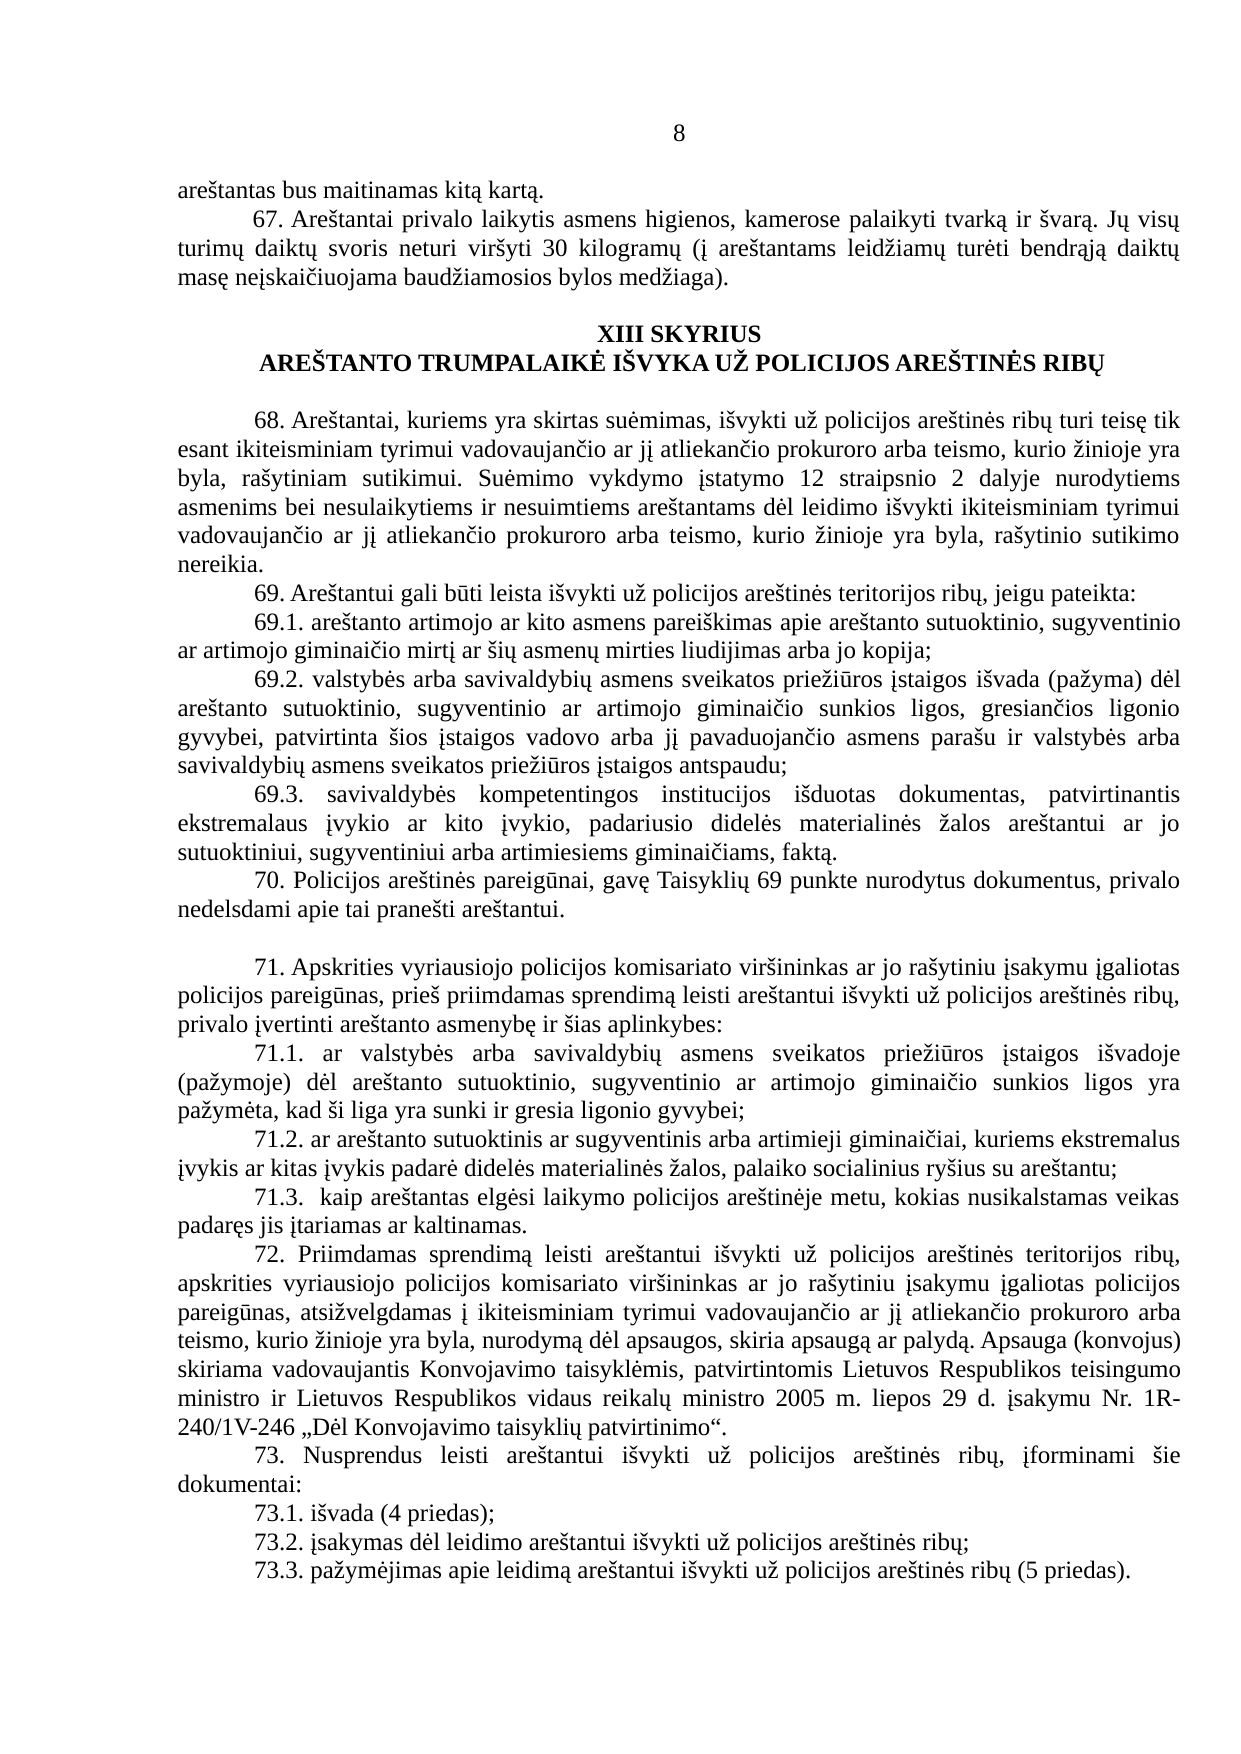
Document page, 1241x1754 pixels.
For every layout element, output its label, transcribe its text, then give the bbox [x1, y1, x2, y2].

text areštantas bus maitinamas kitą kartą. [177, 176, 1181, 204]
text 73.3. pažymėjimas apie leidimą areštantui išvykti už policijos areštinės ribų (5 priedas). [177, 1556, 1181, 1584]
text 69.2. valstybės arba savivaldybių asmens sveikatos priežiūros įstaigos išvada (pažyma) dėl areštanto sutuoktinio, sugyventinio ar artimojo giminaičio sunkios ligos, gresiančios ligonio gyvybei, patvirtinta šios įstaigos vadovo arba jį pavaduojančio asmens parašu ir valstybės arba savivaldybių asmens sveikatos priežiūros įstaigos antspaudu; [177, 664, 1181, 779]
text 72. Priimdamas sprendimą leisti areštantui išvykti už policijos areštinės teritorijos ribų, apskrities vyriausiojo policijos komisariato viršininkas ar jo rašytiniu įsakymu įgaliotas policijos pareigūnas, atsižvelgdamas į ikiteisminiam tyrimui vadovaujančio ar jį atliekančio prokuroro arba teismo, kurio žinioje yra byla, nurodymą dėl apsaugos, skiria apsaugą ar palydą. Apsauga (konvojus) skiriama vadovaujantis Konvojavimo taisyklėmis, patvirtintomis Lietuvos Respublikos teisingumo ministro ir Lietuvos Respublikos vidaus reikalų ministro 2005 m. liepos 29 d. įsakymu Nr. 1R-240/1V-246 „Dėl Konvojavimo taisyklių patvirtinimo“. [177, 1239, 1181, 1441]
text 71. Apskrities vyriausiojo policijos komisariato viršininkas ar jo rašytiniu įsakymu įgaliotas policijos pareigūnas, prieš priimdamas sprendimą leisti areštantui išvykti už policijos areštinės ribų, privalo įvertinti areštanto asmenybę ir šias aplinkybes: [177, 952, 1181, 1038]
text 71.2. ar areštanto sutuoktinis ar sugyventinis arba artimieji giminaičiai, kuriems ekstremalus įvykis ar kitas įvykis padarė didelės materialinės žalos, palaiko socialinius ryšius su areštantu; [177, 1124, 1181, 1182]
text AREŠTANTO TRUMPALAIKĖ IŠVYKA UŽ POLICIJOS AREŠTINĖS RIBŲ [177, 348, 1181, 377]
text 67. Areštantai privalo laikytis asmens higienos, kamerose palaikyti tvarką ir švarą. Jų visų turimų daiktų svoris neturi viršyti 30 kilogramų (į areštantams leidžiamų turėti bendrąją daiktų masę neįskaičiuojama baudžiamosios bylos medžiaga). [177, 204, 1181, 291]
text 73.1. išvada (4 priedas); [177, 1498, 1181, 1527]
text XIII SKYRIUS [177, 319, 1181, 348]
text 69. Areštantui gali būti leista išvykti už policijos areštinės teritorijos ribų, jeigu pateikta: [177, 578, 1181, 607]
text 71.1. ar valstybės arba savivaldybių asmens sveikatos priežiūros įstaigos išvadoje (pažymoje) dėl areštanto sutuoktinio, sugyventinio ar artimojo giminaičio sunkios ligos yra pažymėta, kad ši liga yra sunki ir gresia ligonio gyvybei; [177, 1038, 1181, 1124]
text 69.1. areštanto artimojo ar kito asmens pareiškimas apie areštanto sutuoktinio, sugyventinio ar artimojo giminaičio mirtį ar šių asmenų mirties liudijimas arba jo kopija; [177, 607, 1181, 664]
text 73.2. įsakymas dėl leidimo areštantui išvykti už policijos areštinės ribų; [177, 1527, 1181, 1556]
text 71.3. kaip areštantas elgėsi laikymo policijos areštinėje metu, kokias nusikalstamas veikas padaręs jis įtariamas ar kaltinamas. [177, 1182, 1181, 1239]
text 70. Policijos areštinės pareigūnai, gavę Taisyklių 69 punkte nurodytus dokumentus, privalo nedelsdami apie tai pranešti areštantui. [177, 866, 1181, 923]
text 68. Areštantai, kuriems yra skirtas suėmimas, išvykti už policijos areštinės ribų turi teisę tik esant ikiteisminiam tyrimui vadovaujančio ar jį atliekančio prokuroro arba teismo, kurio žinioje yra byla, rašytiniam sutikimui. Suėmimo vykdymo įstatymo 12 straipsnio 2 dalyje nurodytiems asmenims bei nesulaikytiems ir nesuimtiems areštantams dėl leidimo išvykti ikiteisminiam tyrimui vadovaujančio ar jį atliekančio prokuroro arba teismo, kurio žinioje yra byla, rašytinio sutikimo nereikia. [177, 406, 1181, 578]
text 73. Nusprendus leisti areštantui išvykti už policijos areštinės ribų, įforminami šie dokumentai: [177, 1441, 1181, 1498]
text 69.3. savivaldybės kompetentingos institucijos išduotas dokumentas, patvirtinantis ekstremalaus įvykio ar kito įvykio, padariusio didelės materialinės žalos areštantui ar jo sutuoktiniui, sugyventiniui arba artimiesiems giminaičiams, faktą. [177, 779, 1181, 866]
